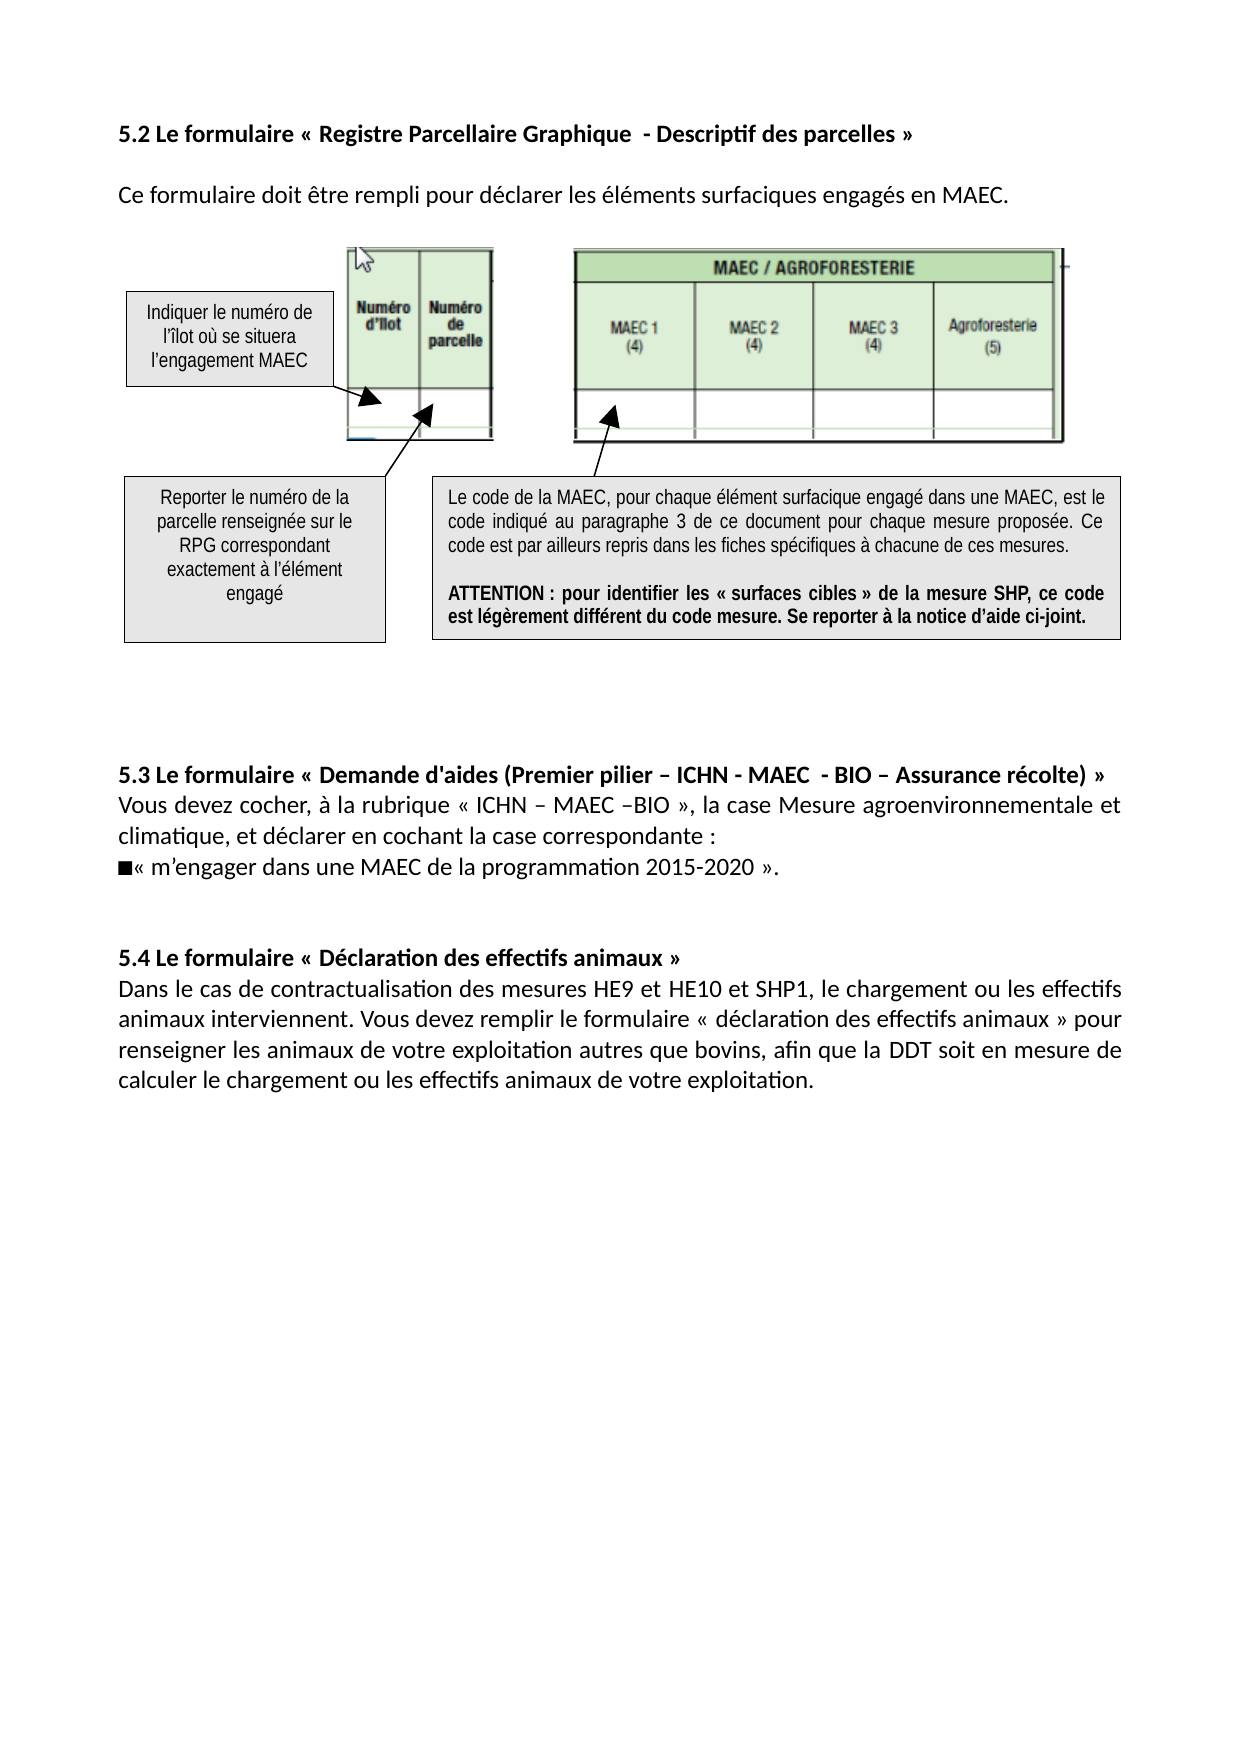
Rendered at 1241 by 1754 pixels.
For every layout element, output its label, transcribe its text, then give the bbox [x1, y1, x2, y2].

text 5.4 Le formulaire « Déclaration des effectifs animaux » [118, 942, 1122, 973]
picture [573, 248, 1070, 447]
text Reporter le numéro de la parcelle renseignée sur le RPG correspondant exactement à l’élément engagé [140, 484, 369, 604]
text Dans le cas de contractualisation des mesures HE9 et HE10 et SHP1, le chargement ou les effectifs animaux interviennent. Vous devez remplir le formulaire « déclaration des effectifs animaux » pour renseigner les animaux de votre exploitation autres que bovins, afin que la DDT soit en mesure de calculer le chargement ou les effectifs animaux de votre exploitation. [118, 973, 1122, 1095]
text 5.2 Le formulaire « Registre Parcellaire Graphique - Descriptif des parcelles » [118, 118, 1122, 149]
text Indiquer le numéro de l’îlot où se situera l’engagement MAEC [142, 300, 317, 372]
text Ce formulaire doit être rempli pour déclarer les éléments surfaciques engagés en MAEC. [118, 179, 1122, 210]
list « m’engager dans une MAEC de la programmation 2015-2020 ». [118, 851, 1122, 881]
text Le code de la MAEC, pour chaque élément surfacique engagé dans une MAEC, est le code indiqué au paragraphe 3 de ce document pour chaque mesure proposée. Ce code est par ailleurs repris dans les fiches spécifiques à chacune de ces mesures. [448, 484, 1105, 556]
text ATTENTION : pour identifier les « surfaces cibles » de la mesure SHP, ce code est légèrement différent du code mesure. Se reporter à la notice d’aide ci-joint. [448, 580, 1105, 628]
picture [346, 247, 494, 441]
text Vous devez cocher, à la rubrique « ICHN – MAEC –BIO », la case Mesure agroenvironnementale et climatique, et déclarer en cochant la case correspondante : [118, 789, 1122, 851]
text 5.3 Le formulaire « Demande d'aides (Premier pilier – ICHN - MAEC - BIO – Assurance récolte) » [118, 759, 1122, 789]
